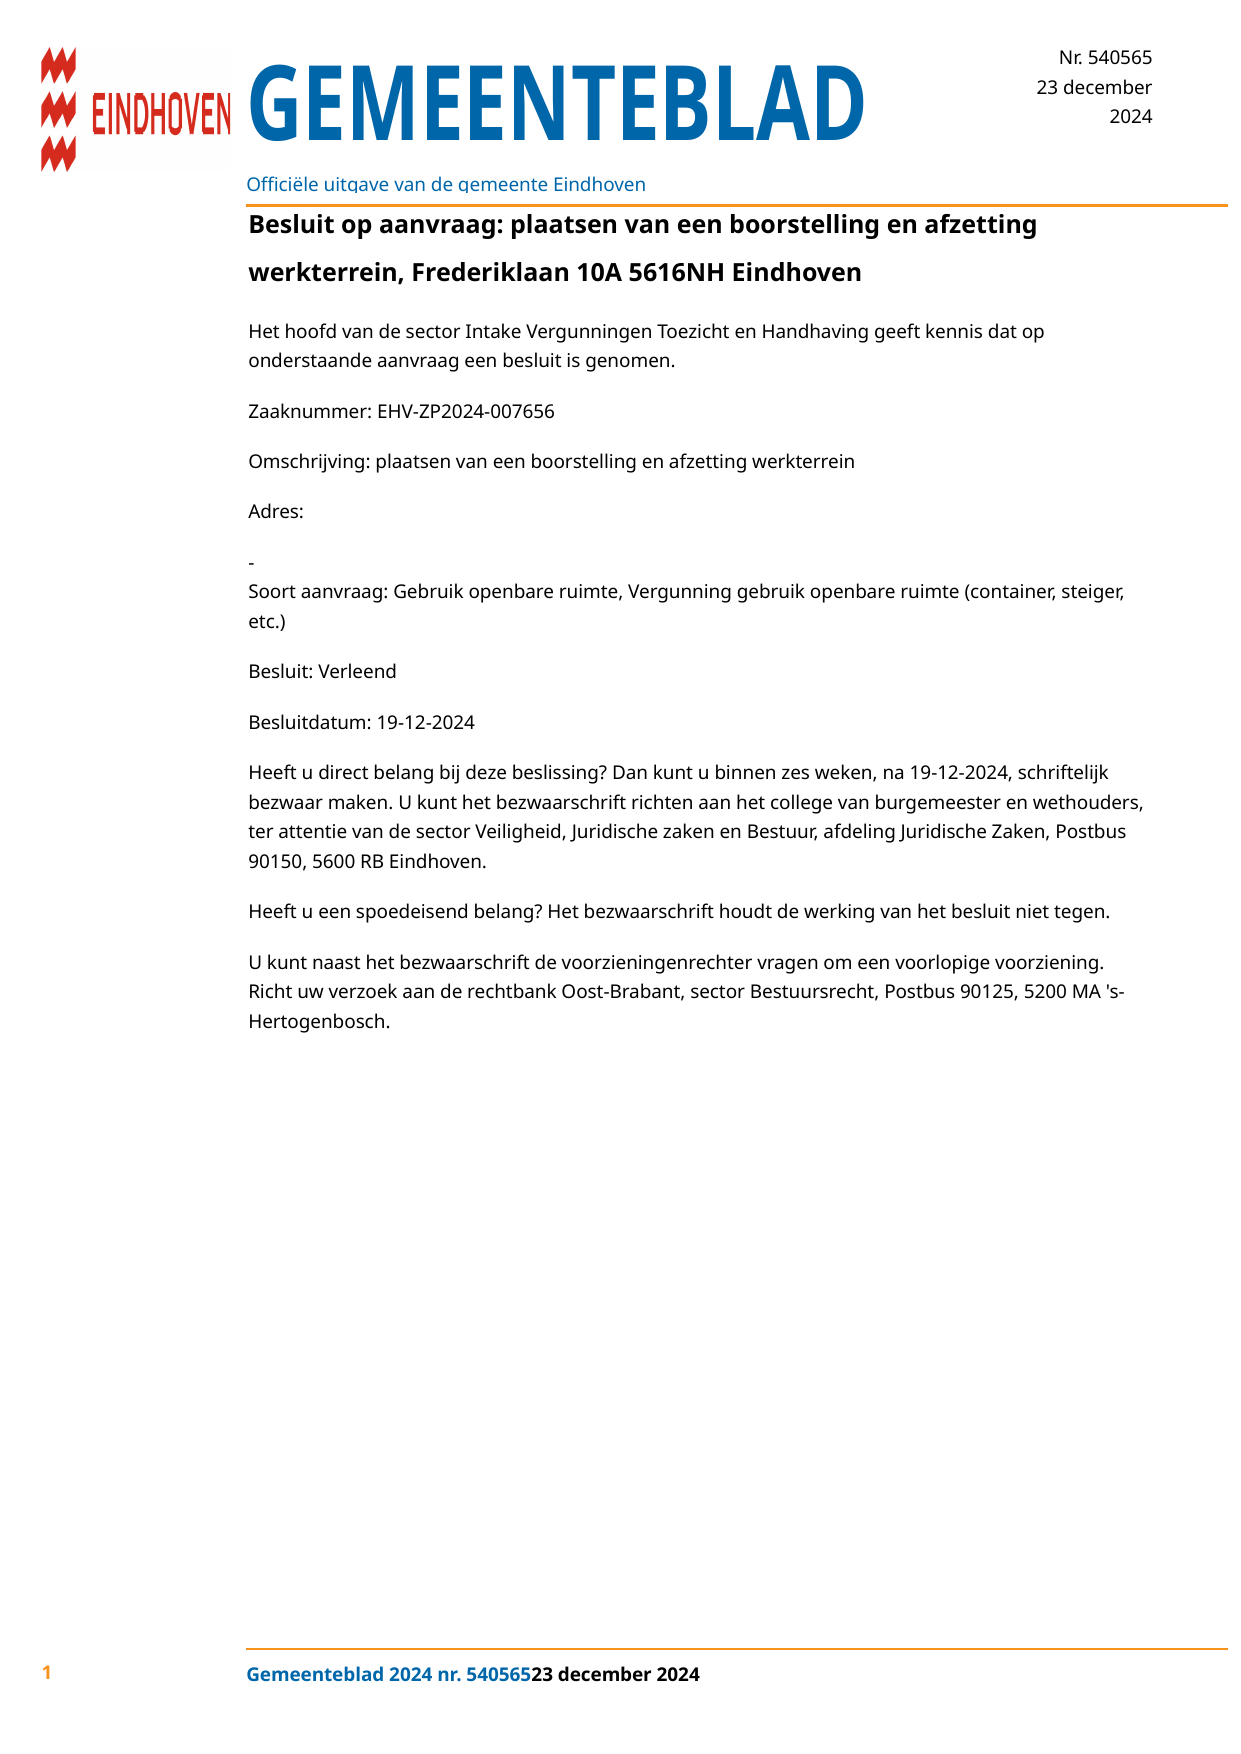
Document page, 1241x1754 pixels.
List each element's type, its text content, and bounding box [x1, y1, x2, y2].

text Omschrijving: plaatsen van een boorstelling en afzetting werkterrein [248, 448, 1152, 474]
text U kunt naast het bezwaarschrift de voorzieningenrechter vragen om een voorlopige voorziening. Richt uw verzoek aan de rechtbank Oost-Brabant, sector Bestuursrecht, Postbus 90125, 5200 MA 's-Hertogenbosch. [248, 949, 1152, 1034]
text Besluitdatum: 19-12-2024 [248, 709, 1152, 735]
picture [41, 47, 231, 172]
text Het hoofd van de sector Intake Vergunningen Toezicht en Handhaving geeft kennis dat op onderstaande aanvraag een besluit is genomen. [248, 318, 1152, 373]
text Besluit: Verleend [248, 659, 1152, 684]
text Heeft u direct belang bij deze beslissing? Dan kunt u binnen zes weken, na 19-12-2024, schriftelijk bezwaar maken. U kunt het bezwaarschrift richten aan het college van burgemeester en wethouders, ter attentie van de sector Veiligheid, Juridische zaken en Bestuur, afdeling Juridische Zaken, Postbus 90150, 5600 RB Eindhoven. [248, 759, 1152, 874]
text Zaaknummer: EHV-ZP2024-007656 [248, 398, 1152, 424]
text Besluit op aanvraag: plaatsen van een boorstelling en afzetting werkterrein, Frederiklaan 10A 5616NH Eindhoven [248, 207, 1152, 288]
text Soort aanvraag: Gebruik openbare ruimte, Vergunning gebruik openbare ruimte (container, steiger, etc.) [248, 579, 1152, 634]
text Heeft u een spoedeisend belang? Het bezwaarschrift houdt de werking van het besluit niet tegen. [248, 899, 1152, 924]
text Adres: [248, 499, 1152, 524]
